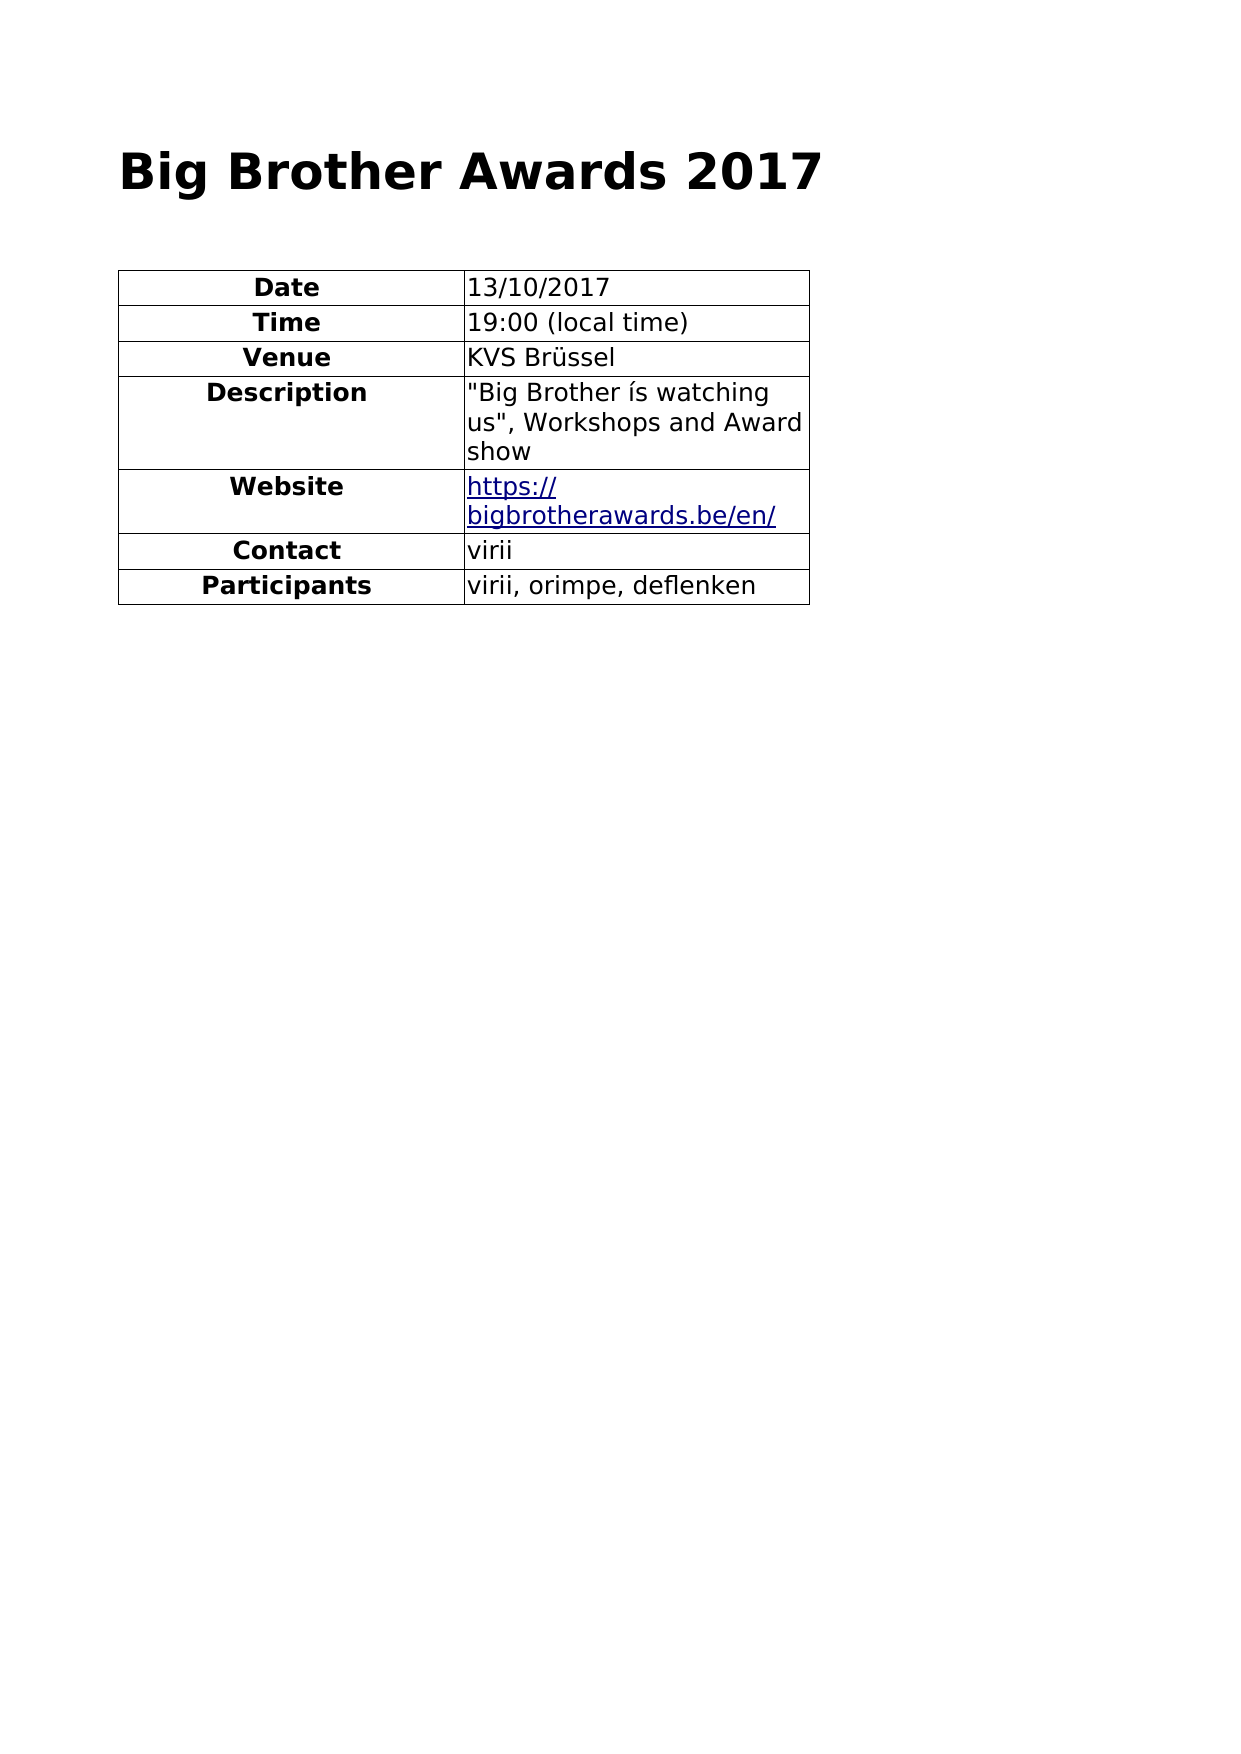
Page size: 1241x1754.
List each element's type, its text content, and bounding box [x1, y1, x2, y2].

subtitle Big Brother Awards 2017 [118, 143, 1122, 201]
table_cell virii [465, 534, 809, 568]
table_cell 19:00 (local time) [465, 306, 809, 341]
table_cell virii, orimpe, deflenken [465, 570, 809, 603]
table_cell Participants [119, 570, 464, 603]
table_header Date [119, 271, 464, 305]
table_cell Description [119, 377, 464, 469]
table_cell Time [119, 306, 464, 341]
table_cell Website [119, 470, 464, 533]
table_cell KVS Brüssel [465, 342, 809, 376]
table_cell "Big Brother ís watching us", Workshops and Award show [465, 377, 809, 469]
table_header 13/10/2017 [465, 271, 809, 305]
table_cell https://bigbrotherawards.be/en/ [465, 470, 809, 533]
table_cell Venue [119, 342, 464, 376]
table_cell Contact [119, 534, 464, 568]
